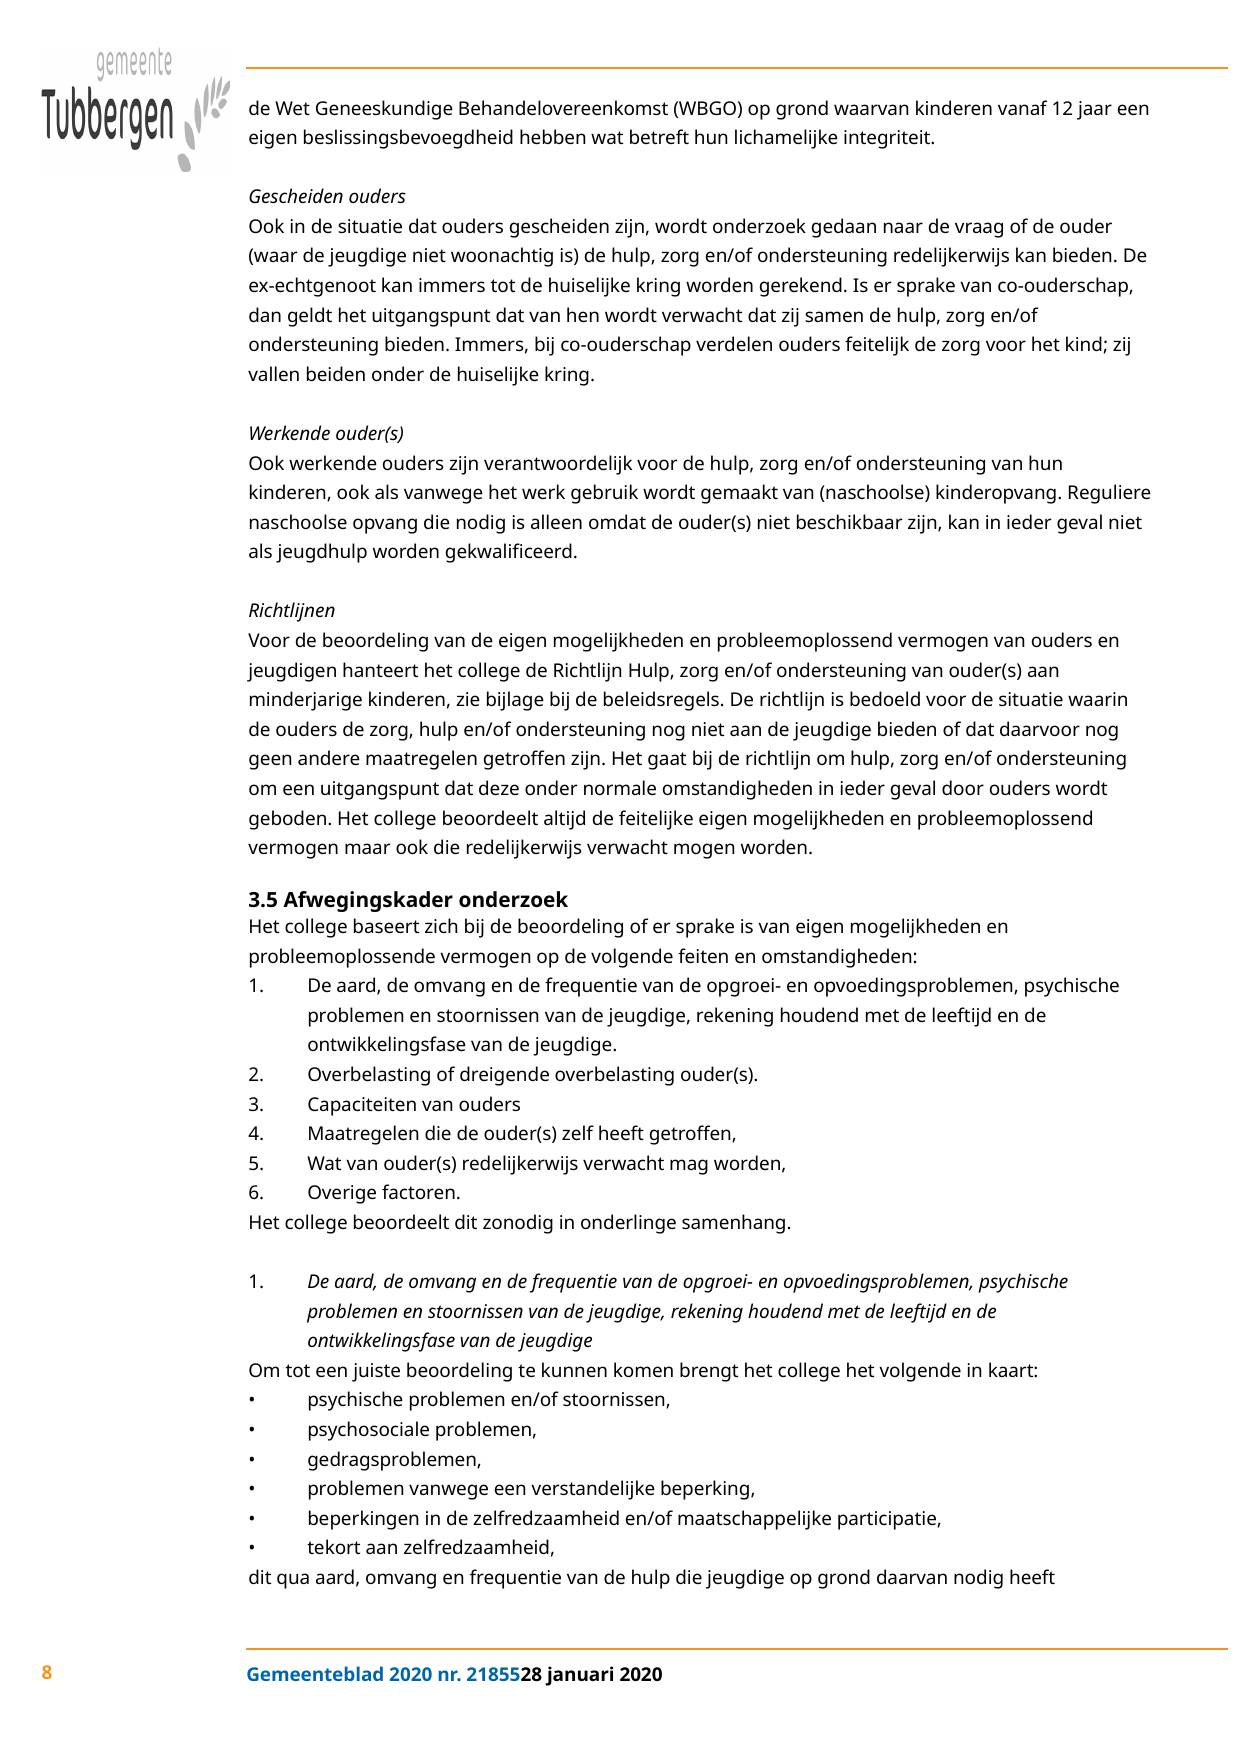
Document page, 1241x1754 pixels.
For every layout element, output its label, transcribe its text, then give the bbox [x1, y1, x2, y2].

list tekort aan zelfredzaamheid, [248, 1534, 1152, 1560]
text dit qua aard, omvang en frequentie van de hulp die jeugdige op grond daarvan nodig heeft [248, 1564, 1152, 1590]
list Wat van ouder(s) redelijkerwijs verwacht mag worden, [248, 1150, 1152, 1176]
list De aard, de omvang en de frequentie van de opgroei- en opvoedingsproblemen, psychische problemen en stoornissen van de jeugdige, rekening houdend met de leeftijd en de ontwikkelingsfase van de jeugdige. [248, 972, 1152, 1057]
list gedragsproblemen, [248, 1446, 1152, 1471]
list psychische problemen en/of stoornissen, [248, 1387, 1152, 1412]
list problemen vanwege een verstandelijke beperking, [248, 1475, 1152, 1501]
text 3.5 Afwegingskader onderzoek [248, 885, 1152, 913]
text de Wet Geneeskundige Behandelovereenkomst (WBGO) op grond waarvan kinderen vanaf 12 jaar een eigen beslissingsbevoegdheid hebben wat betreft hun lichamelijke integriteit. [248, 95, 1152, 150]
list De aard, de omvang en de frequentie van de opgroei- en opvoedingsproblemen, psychische problemen en stoornissen van de jeugdige, rekening houdend met de leeftijd en de ontwikkelingsfase van de jeugdige [248, 1268, 1152, 1353]
text Werkende ouder(s) [248, 420, 1152, 446]
text Om tot een juiste beoordeling te kunnen komen brengt het college het volgende in kaart: [248, 1357, 1152, 1383]
list psychosociale problemen, [248, 1416, 1152, 1442]
list Capaciteiten van ouders [248, 1091, 1152, 1116]
list Overige factoren. [248, 1179, 1152, 1205]
text Voor de beoordeling van de eigen mogelijkheden en probleemoplossend vermogen van ouders en jeugdigen hanteert het college de Richtlijn Hulp, zorg en/of ondersteuning van ouder(s) aan minderjarige kinderen, zie bijlage bij de beleidsregels. De richtlijn is bedoeld voor de situatie waarin de ouders de zorg, hulp en/of ondersteuning nog niet aan de jeugdige bieden of dat daarvoor nog geen andere maatregelen getroffen zijn. Het gaat bij de richtlijn om hulp, zorg en/of ondersteuning om een uitgangspunt dat deze onder normale omstandigheden in ieder geval door ouders wordt geboden. Het college beoordeelt altijd de feitelijke eigen mogelijkheden en probleemoplossend vermogen maar ook die redelijkerwijs verwacht mogen worden. [248, 627, 1152, 860]
text Het college baseert zich bij de beoordeling of er sprake is van eigen mogelijkheden en probleemoplossende vermogen op de volgende feiten en omstandigheden: [248, 913, 1152, 968]
text Gescheiden ouders [248, 183, 1152, 209]
text Ook in de situatie dat ouders gescheiden zijn, wordt onderzoek gedaan naar de vraag of de ouder (waar de jeugdige niet woonachtig is) de hulp, zorg en/of ondersteuning redelijkerwijs kan bieden. De ex-echtgenoot kan immers tot de huiselijke kring worden gerekend. Is er sprake van co-ouderschap, dan geldt het uitgangspunt dat van hen wordt verwacht dat zij samen de hulp, zorg en/of ondersteuning bieden. Immers, bij co-ouderschap verdelen ouders feitelijk de zorg voor het kind; zij vallen beiden onder de huiselijke kring. [248, 213, 1152, 387]
list Overbelasting of dreigende overbelasting ouder(s). [248, 1061, 1152, 1087]
list Maatregelen die de ouder(s) zelf heeft getroffen, [248, 1120, 1152, 1146]
text Richtlijnen [248, 598, 1152, 623]
list beperkingen in de zelfredzaamheid en/of maatschappelijke participatie, [248, 1505, 1152, 1531]
picture [41, 47, 231, 172]
text Ook werkende ouders zijn verantwoordelijk voor de hulp, zorg en/of ondersteuning van hun kinderen, ook als vanwege het werk gebruik wordt gemaakt van (naschoolse) kinderopvang. Reguliere naschoolse opvang die nodig is alleen omdat de ouder(s) niet beschikbaar zijn, kan in ieder geval niet als jeugdhulp worden gekwalificeerd. [248, 450, 1152, 564]
text Het college beoordeelt dit zonodig in onderlinge samenhang. [248, 1209, 1152, 1235]
